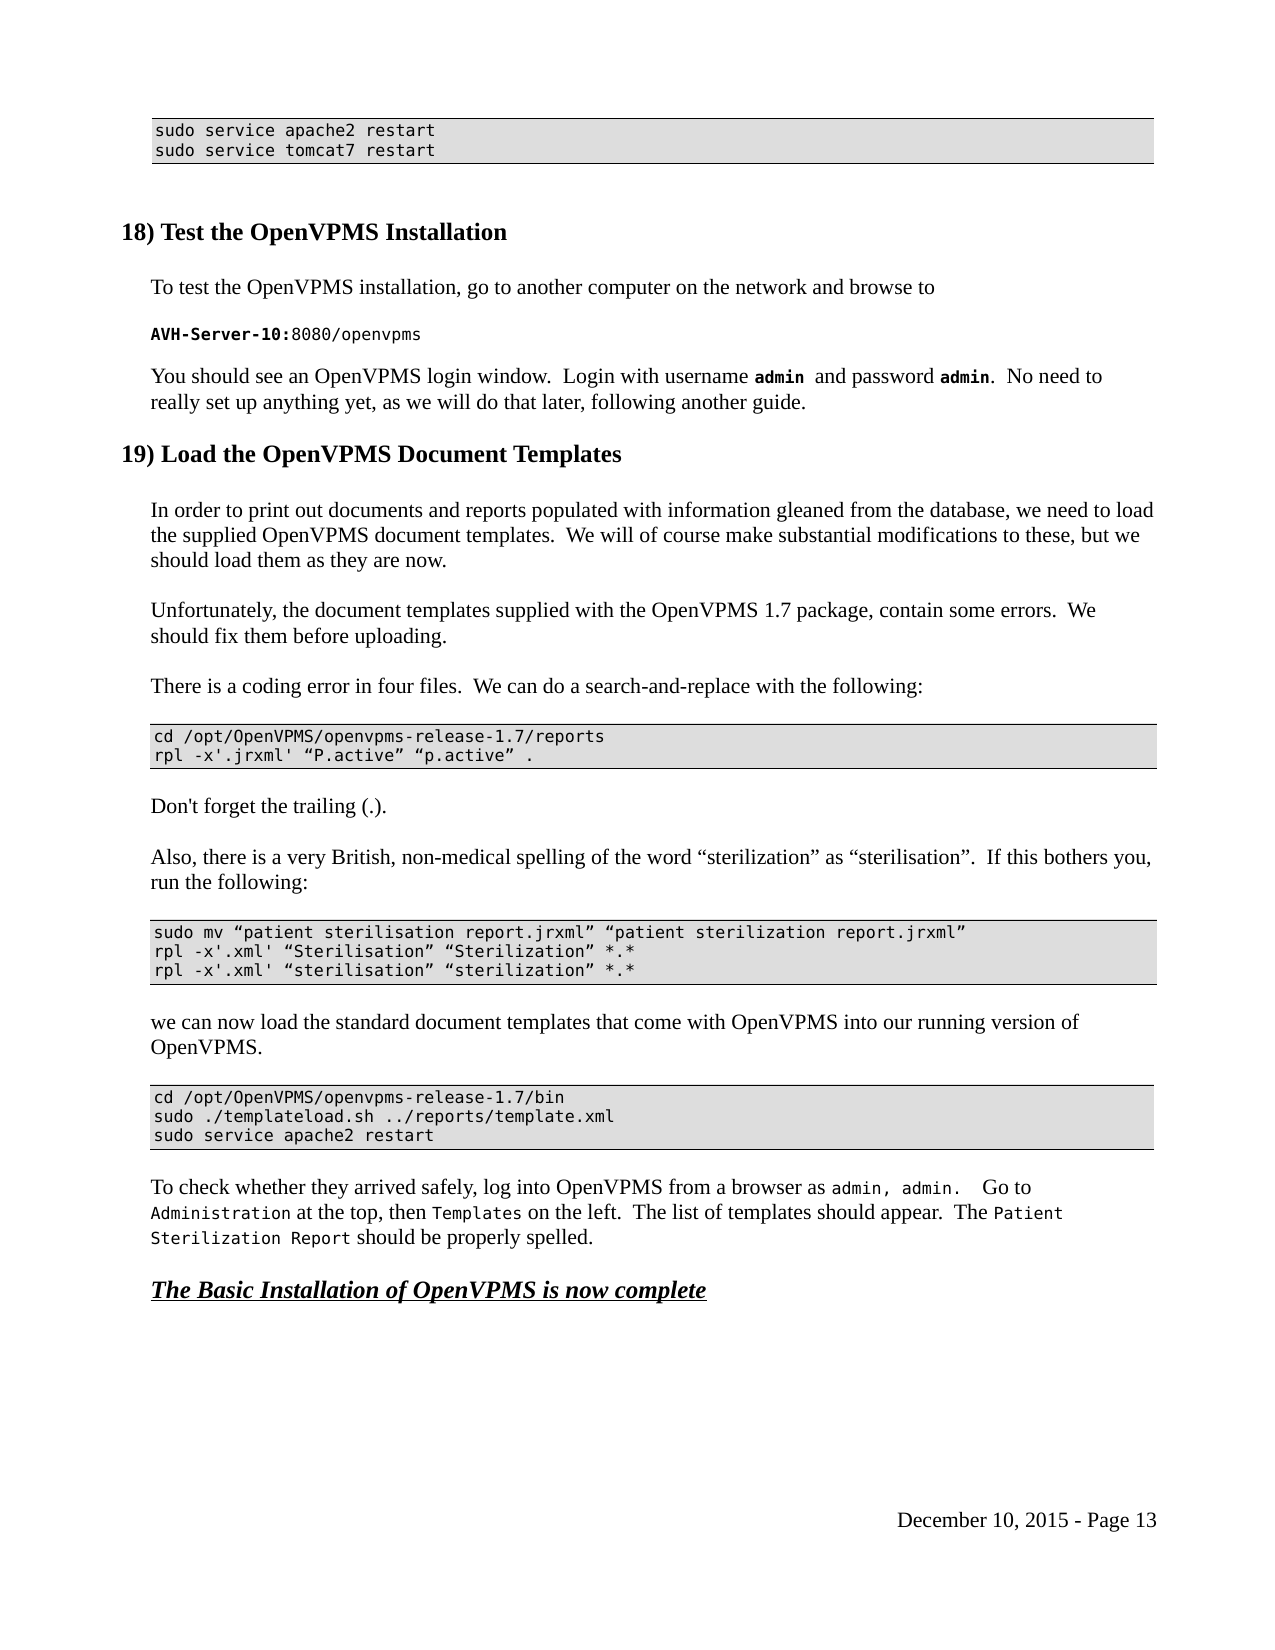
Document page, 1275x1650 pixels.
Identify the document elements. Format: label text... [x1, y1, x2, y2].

text sudo service apache2 restart [150, 1123, 1154, 1149]
text cd /opt/OpenVPMS/openvpms-release-1.7/bin [150, 1086, 1154, 1104]
text In order to print out documents and reports populated with information gleaned from the database, we need to load the supplied OpenVPMS document templates. We will of course make substantial modifications to these, but we should load them as they are now. [150, 497, 1157, 572]
text You should see an OpenVPMS login window. Login with username admin and password admin. No need to really set up anything yet, as we will do that later, following another guide. [150, 363, 1157, 414]
text Don't forget the trailing (.). [150, 793, 1157, 819]
text There is a coding error in four files. We can do a search-and-replace with the following: [150, 673, 1157, 698]
text 19) Load the OpenVPMS Document Templates [121, 439, 1157, 468]
text 18) Test the OpenVPMS Installation [121, 217, 1157, 246]
text sudo ./templateload.sh ../reports/template.xml [150, 1104, 1154, 1123]
text sudo mv “patient sterilisation report.jrxml” “patient sterilization report.jrxml” [150, 921, 1157, 939]
text To test the OpenVPMS installation, go to another computer on the network and browse to [150, 274, 1157, 299]
text Unfortunately, the document templates supplied with the OpenVPMS 1.7 package, contain some errors. We should fix them before uploading. [150, 597, 1157, 648]
text The Basic Installation of OpenVPMS is now complete [150, 1275, 1157, 1303]
text Also, there is a very British, non-medical spelling of the word “sterilization” as “sterilisation”. If this bothers you, run the following: [150, 844, 1157, 894]
text rpl -x'.xml' “Sterilisation” “Sterilization” *.* [150, 939, 1157, 958]
text AVH-Server-10:8080/openvpms [150, 325, 1157, 344]
text rpl -x'.jrxml' “P.active” “p.active” . [150, 743, 1157, 768]
text sudo service tomcat7 restart [152, 137, 1154, 163]
text To check whether they arrived safely, log into OpenVPMS from a browser as admin, admin. Go to Administration at the top, then Templates on the left. The list of templates should appear. The Patient Sterilization Report should be properly spelled. [150, 1174, 1157, 1249]
text cd /opt/OpenVPMS/openvpms-release-1.7/reports [150, 725, 1157, 743]
text rpl -x'.xml' “sterilisation” “sterilization” *.* [150, 958, 1157, 984]
text we can now load the standard document templates that come with OpenVPMS into our running version of OpenVPMS. [150, 1009, 1157, 1059]
text sudo service apache2 restart [152, 119, 1154, 137]
